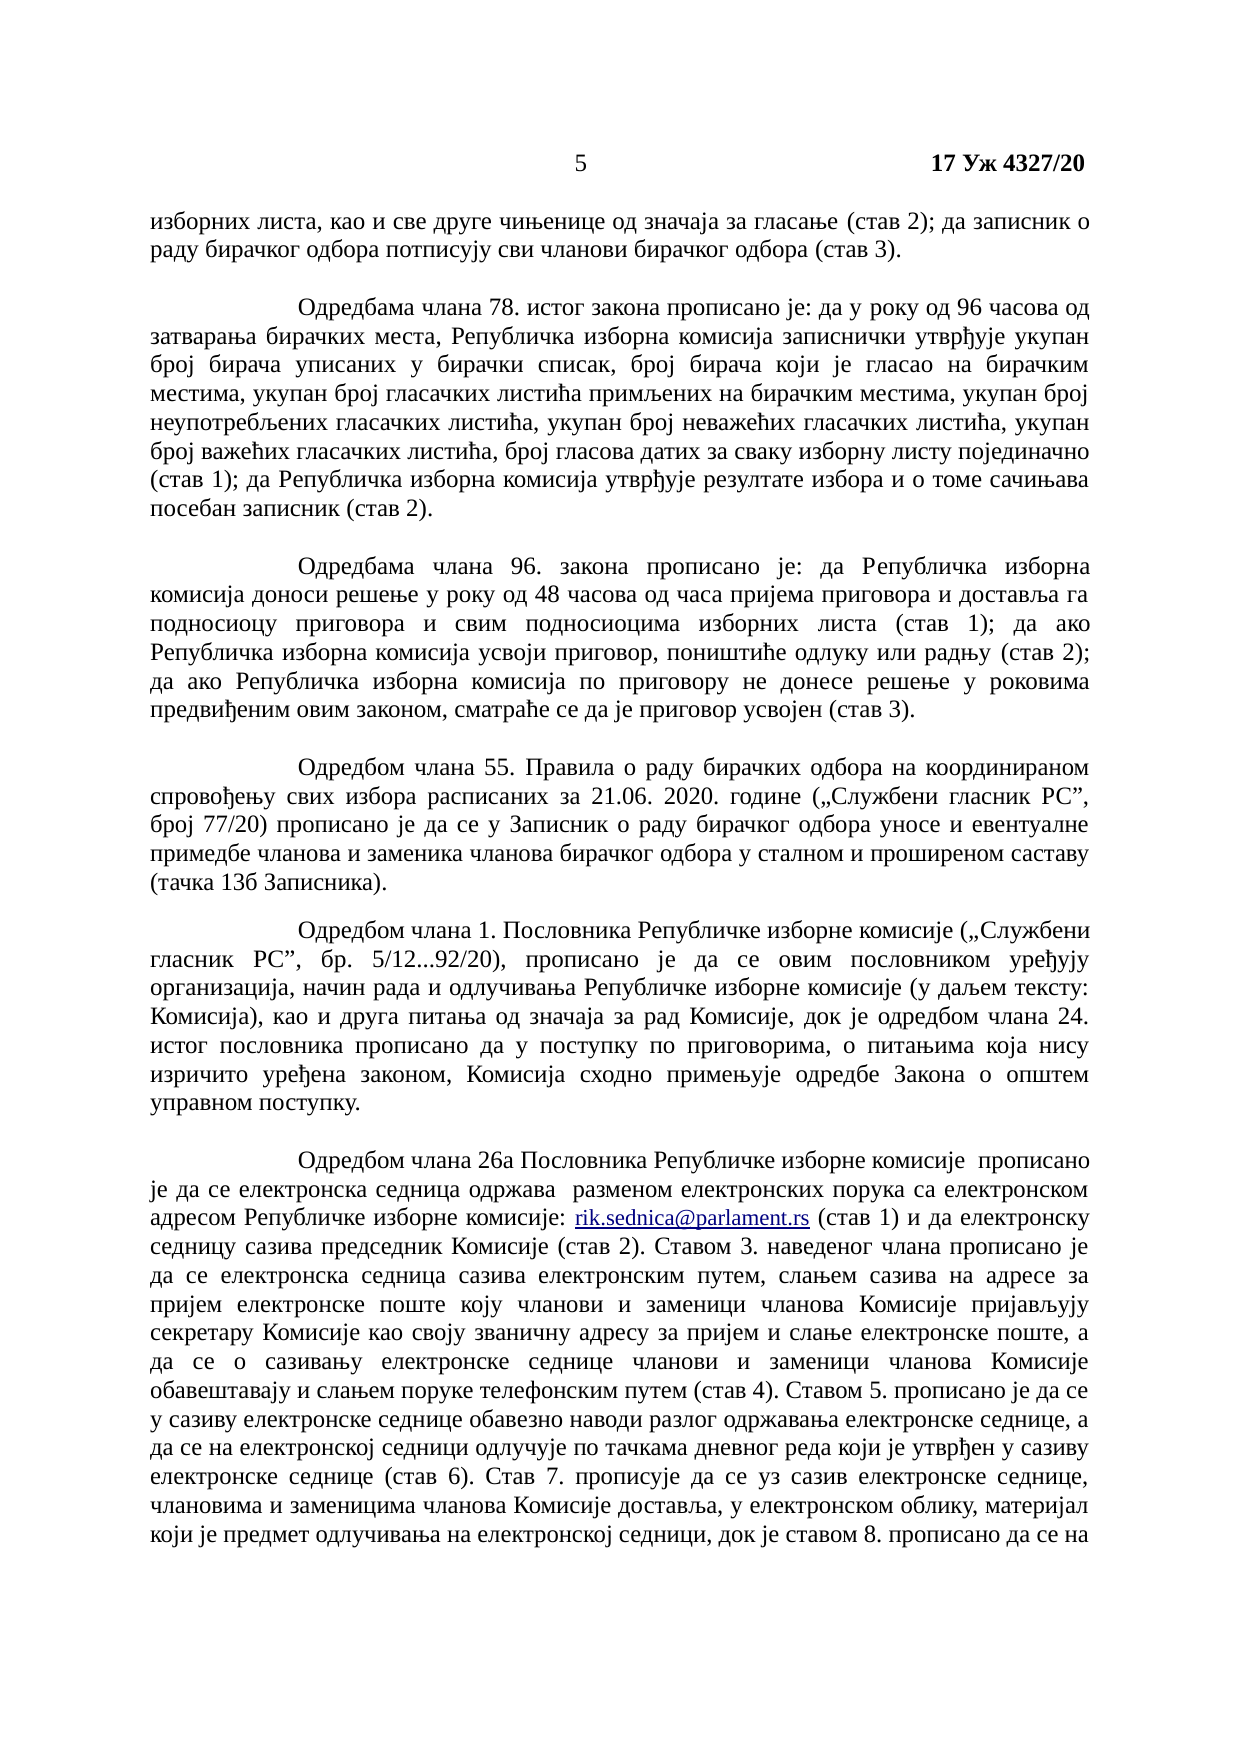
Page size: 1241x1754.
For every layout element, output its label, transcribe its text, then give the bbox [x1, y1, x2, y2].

text Одредбама члана 96. закона прописано је: да Републичка изборна комисија доноси решење у року од 48 часова од часа пријема приговора и доставља га подносиоцу приговора и свим подносиоцима изборних листа (став 1); да ако Републичка изборна комисија усвоји приговор, поништиће одлуку или радњу (став 2); да ако Републичка изборна комисија по приговору не донесе решење у роковима предвиђеним овим законом, сматраће се да је приговор усвојен (став 3). [150, 551, 1090, 723]
text изборних листа, као и све друге чињенице од значаја за гласање (став 2); да записник о раду бирачког одбора потписују сви чланови бирачког одбора (став 3). [150, 206, 1090, 263]
text Одредбом члана 55. Правила о раду бирачких одбора на координираном спровођењу свих избора расписаних за 21.06. 2020. године („Службени гласник РС”, број 77/20) прописано је да се у Записник о раду бирачког одбора уносе и евентуалне примедбе чланова и заменика чланова бирачког одбора у сталном и проширеном саставу (тачка 13б Записника). [150, 752, 1090, 896]
text Одредбом члана 1. Пословника Републичке изборне комисије („Службени гласник РС”, бр. 5/12...92/20), прописано је да се овим пословником уређују организација, начин рада и одлучивања Републичке изборне комисије (у даљем тексту: Комисија), као и друга питања од значаја за рад Комисије, док је одредбом члана 24. истог пословника прописано да у поступку по приговорима, о питањима која нису изричито уређена законом, Комисија сходно примењује одредбе Закона о општем управном поступку. [150, 915, 1090, 1116]
text Одредбама члана 78. истог закона прописано је: да у року од 96 часова од затварања бирачких места, Републичка изборна комисија записнички утврђује укупан број бирача уписаних у бирачки списак, број бирача који је гласао на бирачким местима, укупан број гласачких листића примљених на бирачким местима, укупан број неупотребљених гласачких листића, укупан број неважећих гласачких листића, укупан број важећих гласачких листића, број гласова датих за сваку изборну листу појединачно (став 1); да Републичка изборна комисија утврђује резултате избора и о томе сачињава посебан записник (став 2). [150, 263, 1090, 522]
text Одредбом члана 26а Пословника Републичке изборне комисије прописано је да се електронска седница одржава разменом електронских порука са електронском адресом Републичке изборне комисије: rik.sednica@parlament.rs (став 1) и да електронску седницу сазива председник Комисије (став 2). Ставом 3. наведеног члана прописано је да се електронска седница сазива електронским путем, слањем сазива на адресе за пријем електронске поште коју чланови и заменици чланова Комисије пријављују секретару Комисије као своју званичну адресу за пријем и слање електронске поште, а да се о сазивању електронске седнице чланови и заменици чланова Комисије обавештавају и слањем поруке телефонским путем (став 4). Ставом 5. прописано је да се у сазиву електронске седнице обавезно наводи разлог одржавања електронске седнице, а да се на електронској седници одлучује по тачкама дневног реда који је утврђен у сазиву електронске седнице (став 6). Став 7. прописује да се уз сазив електронске седнице, члановима и заменицима чланова Комисије доставља, у електронском облику, материјал који је предмет одлучивања на електронској седници, док је ставом 8. прописано да се на [150, 1145, 1090, 1547]
